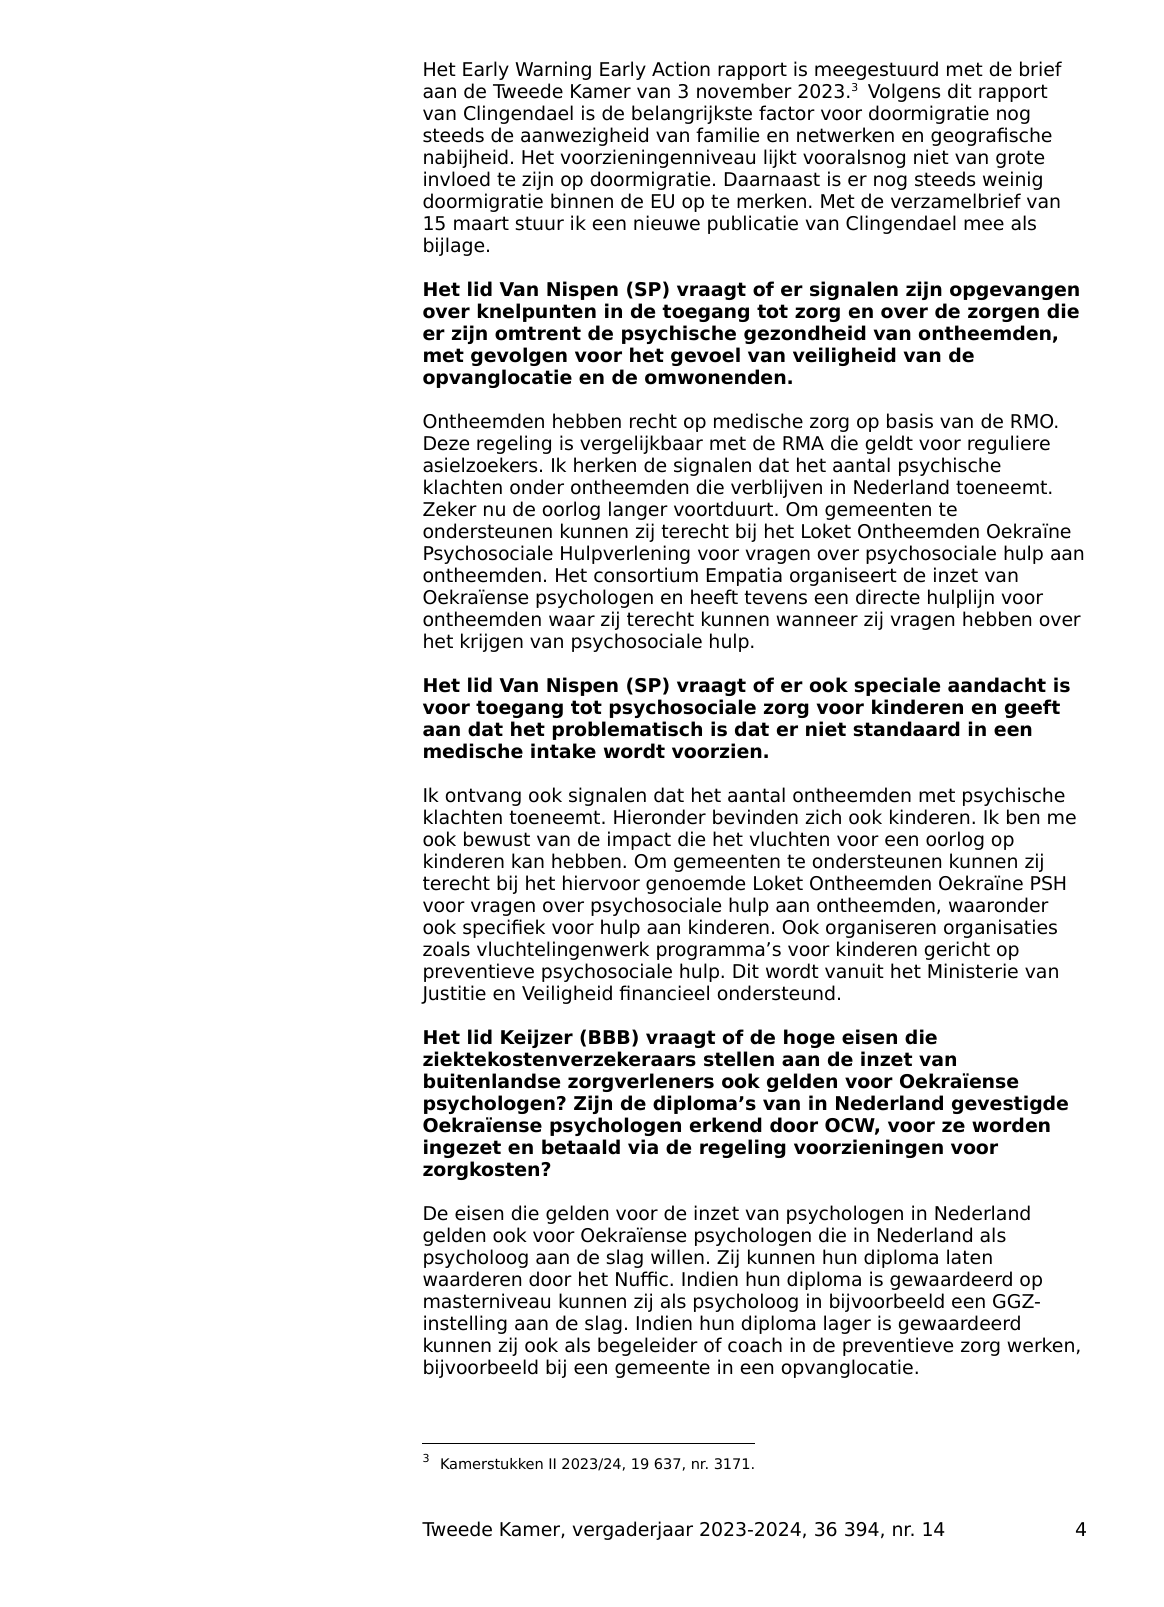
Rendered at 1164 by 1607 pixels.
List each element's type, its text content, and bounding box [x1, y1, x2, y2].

text Ontheemden hebben recht op medische zorg op basis van de RMO. Deze regeling is vergelijkbaar met de RMA die geldt voor reguliere asielzoekers. Ik herken de signalen dat het aantal psychische klachten onder ontheemden die verblijven in Nederland toeneemt. Zeker nu de oorlog langer voortduurt. Om gemeenten te ondersteunen kunnen zij terecht bij het Loket Ontheemden Oekraïne Psychosociale Hulpverlening voor vragen over psychosociale hulp aan ontheemden. Het consortium Empatia organiseert de inzet van Oekraïense psychologen en heeft tevens een directe hulplijn voor ontheemden waar zij terecht kunnen wanneer zij vragen hebben over het krijgen van psychosociale hulp. [422, 411, 1087, 653]
text Kamerstukken II 2023/24, 19 637, nr. 3171. [422, 1452, 1087, 1474]
text Ik ontvang ook signalen dat het aantal ontheemden met psychische klachten toeneemt. Hieronder bevinden zich ook kinderen. Ik ben me ook bewust van de impact die het vluchten voor een oorlog op kinderen kan hebben. Om gemeenten te ondersteunen kunnen zij terecht bij het hiervoor genoemde Loket Ontheemden Oekraïne PSH voor vragen over psychosociale hulp aan ontheemden, waaronder ook specifiek voor hulp aan kinderen. Ook organiseren organisaties zoals vluchtelingenwerk programma’s voor kinderen gericht op preventieve psychosociale hulp. Dit wordt vanuit het Ministerie van Justitie en Veiligheid financieel ondersteund. [422, 785, 1087, 1005]
text Het lid Van Nispen (SP) vraagt of er ook speciale aandacht is voor toegang tot psychosociale zorg voor kinderen en geeft aan dat het problematisch is dat er niet standaard in een medische intake wordt voorzien. [422, 675, 1087, 763]
text Het lid Van Nispen (SP) vraagt of er signalen zijn opgevangen over knelpunten in de toegang tot zorg en over de zorgen die er zijn omtrent de psychische gezondheid van ontheemden, met gevolgen voor het gevoel van veiligheid van de opvanglocatie en de omwonenden. [422, 279, 1087, 389]
text Het Early Warning Early Action rapport is meegestuurd met de brief aan de Tweede Kamer van 3 november 2023. Volgens dit rapport van Clingendael is de belangrijkste factor voor doormigratie nog steeds de aanwezigheid van familie en netwerken en geografische nabijheid. Het voorzieningenniveau lijkt vooralsnog niet van grote invloed te zijn op doormigratie. Daarnaast is er nog steeds weinig doormigratie binnen de EU op te merken. Met de verzamelbrief van 15 maart stuur ik een nieuwe publicatie van Clingendael mee als bijlage. [422, 59, 1087, 257]
text De eisen die gelden voor de inzet van psychologen in Nederland gelden ook voor Oekraïense psychologen die in Nederland als psycholoog aan de slag willen. Zij kunnen hun diploma laten waarderen door het Nuffic. Indien hun diploma is gewaardeerd op masterniveau kunnen zij als psycholoog in bijvoorbeeld een GGZ-instelling aan de slag. Indien hun diploma lager is gewaardeerd kunnen zij ook als begeleider of coach in de preventieve zorg werken, bijvoorbeeld bij een gemeente in een opvanglocatie. [422, 1203, 1087, 1379]
text Het lid Keijzer (BBB) vraagt of de hoge eisen die ziektekostenverzekeraars stellen aan de inzet van buitenlandse zorgverleners ook gelden voor Oekraïense psychologen? Zijn de diploma’s van in Nederland gevestigde Oekraïense psychologen erkend door OCW, voor ze worden ingezet en betaald via de regeling voorzieningen voor zorgkosten? [422, 1027, 1087, 1181]
